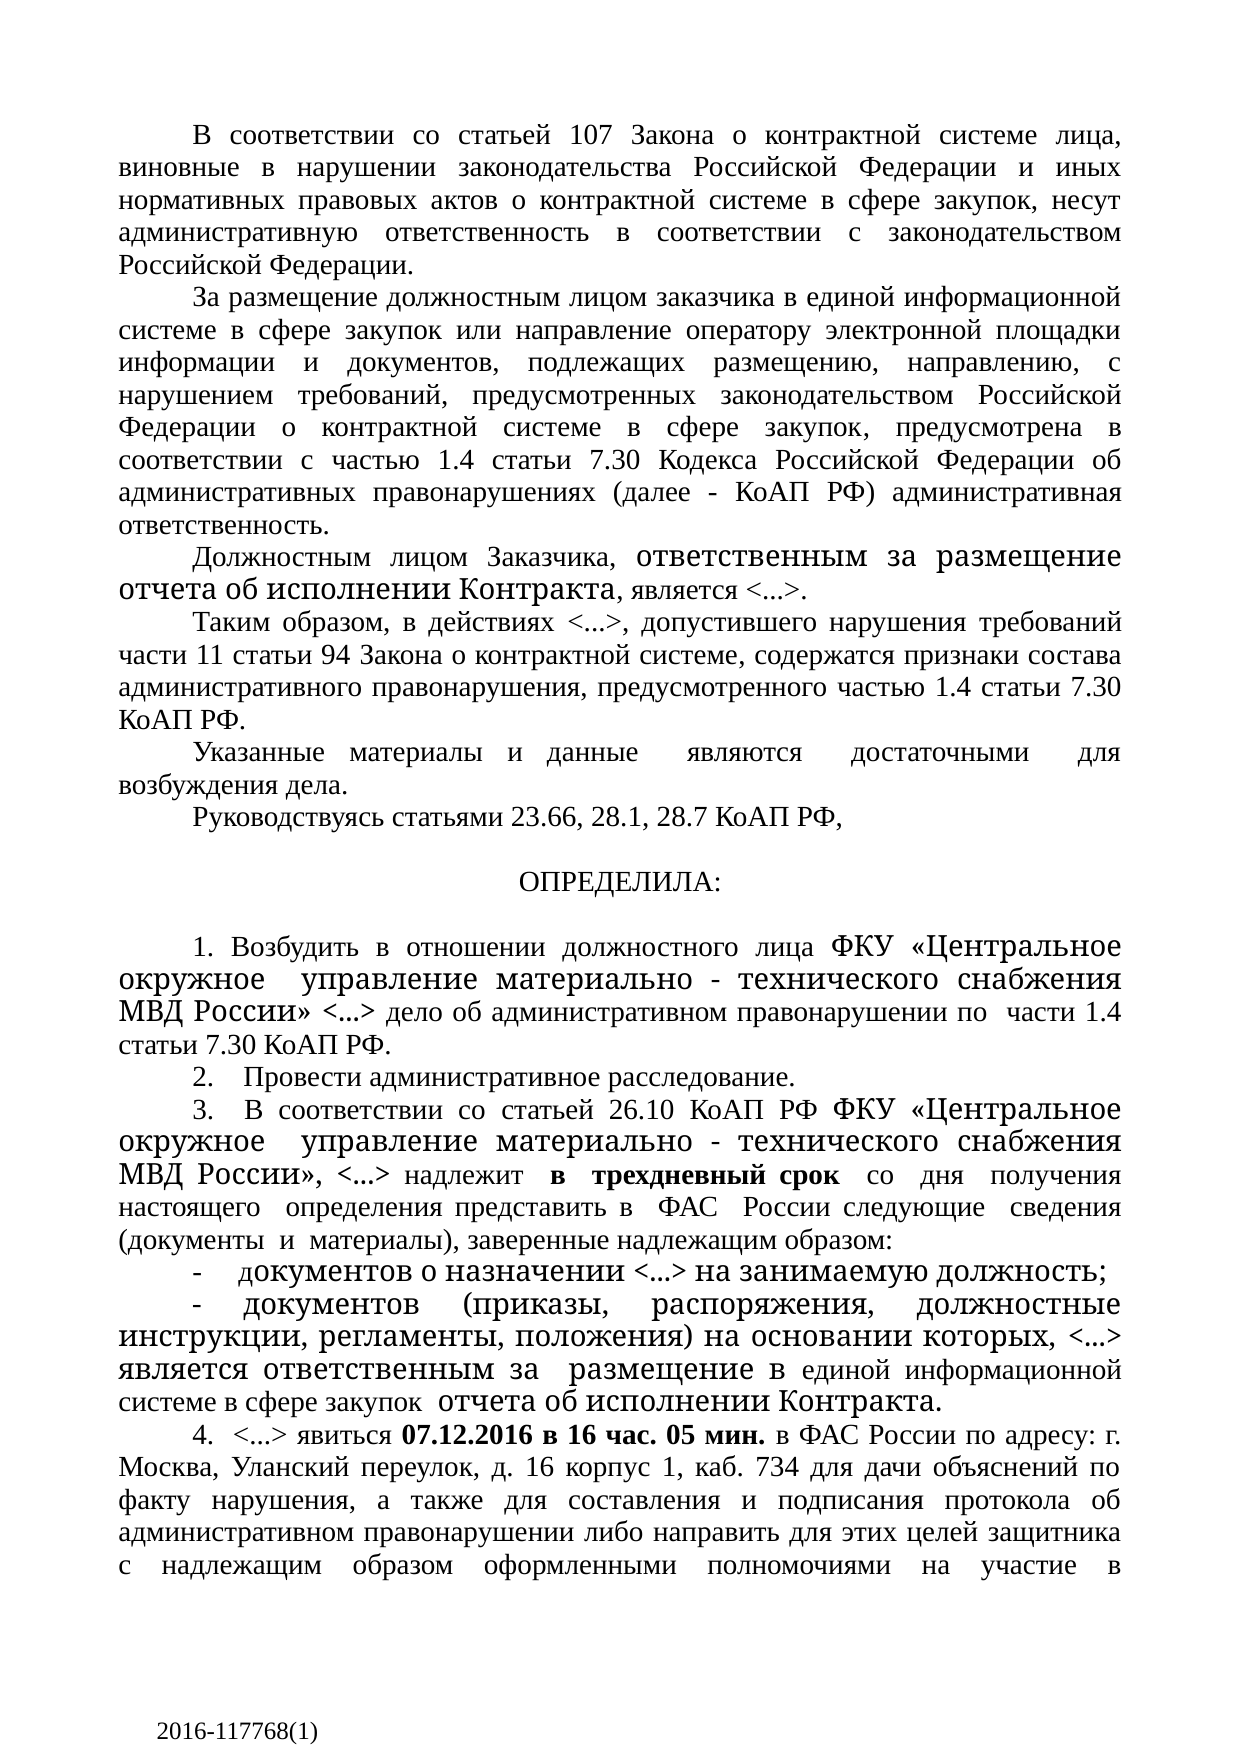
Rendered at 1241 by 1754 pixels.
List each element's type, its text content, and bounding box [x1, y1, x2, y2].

text Таким образом, в действиях <...>, допустившего нарушения требований части 11 статьи 94 Закона о контрактной системе, содержатся признаки состава административного правонарушения, предусмотренного частью 1.4 статьи 7.30 КоАП РФ. [118, 606, 1122, 736]
text - документов (приказы, распоряжения, должностные инструкции, регламенты, положения) на основании которых, <...> является ответственным за размещение в единой информационной системе в сфере закупок отчета об исполнении Контракта. [118, 1288, 1122, 1418]
text 1. Возбудить в отношении должностного лица ФКУ «Центральное окружное управление материально - технического снабжения МВД России» <...> дело об административном правонарушении по части 1.4 статьи 7.30 КоАП РФ. [118, 931, 1122, 1061]
text Руководствуясь статьями 23.66, 28.1, 28.7 КоАП РФ, [118, 801, 1122, 833]
text В соответствии со статьей 107 Закона о контрактной системе лица, виновные в нарушении законодательства Российской Федерации и иных нормативных правовых актов о контрактной системе в сфере закупок, несут административную ответственность в соответствии с законодательством Российской Федерации. [118, 118, 1122, 281]
text Указанные материалы и данные являются достаточными для возбуждения дела. [118, 736, 1122, 801]
list 4. <...> явиться 07.12.2016 в 16 час. 05 мин. в ФАС России по адресу: г. Москва, Уланский переулок, д. 16 корпус 1, каб. 734 для дачи объяснений по факту нарушения, а также для составления и подписания протокола об административном правонарушении либо направить для этих целей защитника с надлежащим образом оформленными полномочиями на участие в [118, 1418, 1122, 1581]
list 3. В соответствии со статьей 26.10 КоАП РФ ФКУ «Центральное окружное управление материально - технического снабжения МВД России», <...> надлежит в трехдневный срок со дня получения настоящего определения представить в ФАС России следующие сведения (документы и материалы), заверенные надлежащим образом: [118, 1093, 1122, 1256]
text ОПРЕДЕЛИЛА: [118, 866, 1122, 898]
list 2. Провести административное расследование. [118, 1061, 1122, 1093]
text - документов о назначении <...> на занимаемую должность; [118, 1256, 1122, 1288]
text За размещение должностным лицом заказчика в единой информационной системе в сфере закупок или направление оператору электронной площадки информации и документов, подлежащих размещению, направлению, с нарушением требований, предусмотренных законодательством Российской Федерации о контрактной системе в сфере закупок, предусмотрена в соответствии с частью 1.4 статьи 7.30 Кодекса Российской Федерации об административных правонарушениях (далее - КоАП РФ) административная ответственность. [118, 281, 1122, 541]
text Должностным лицом Заказчика, ответственным за размещение отчета об исполнении Контракта, является <...>. [118, 541, 1122, 606]
